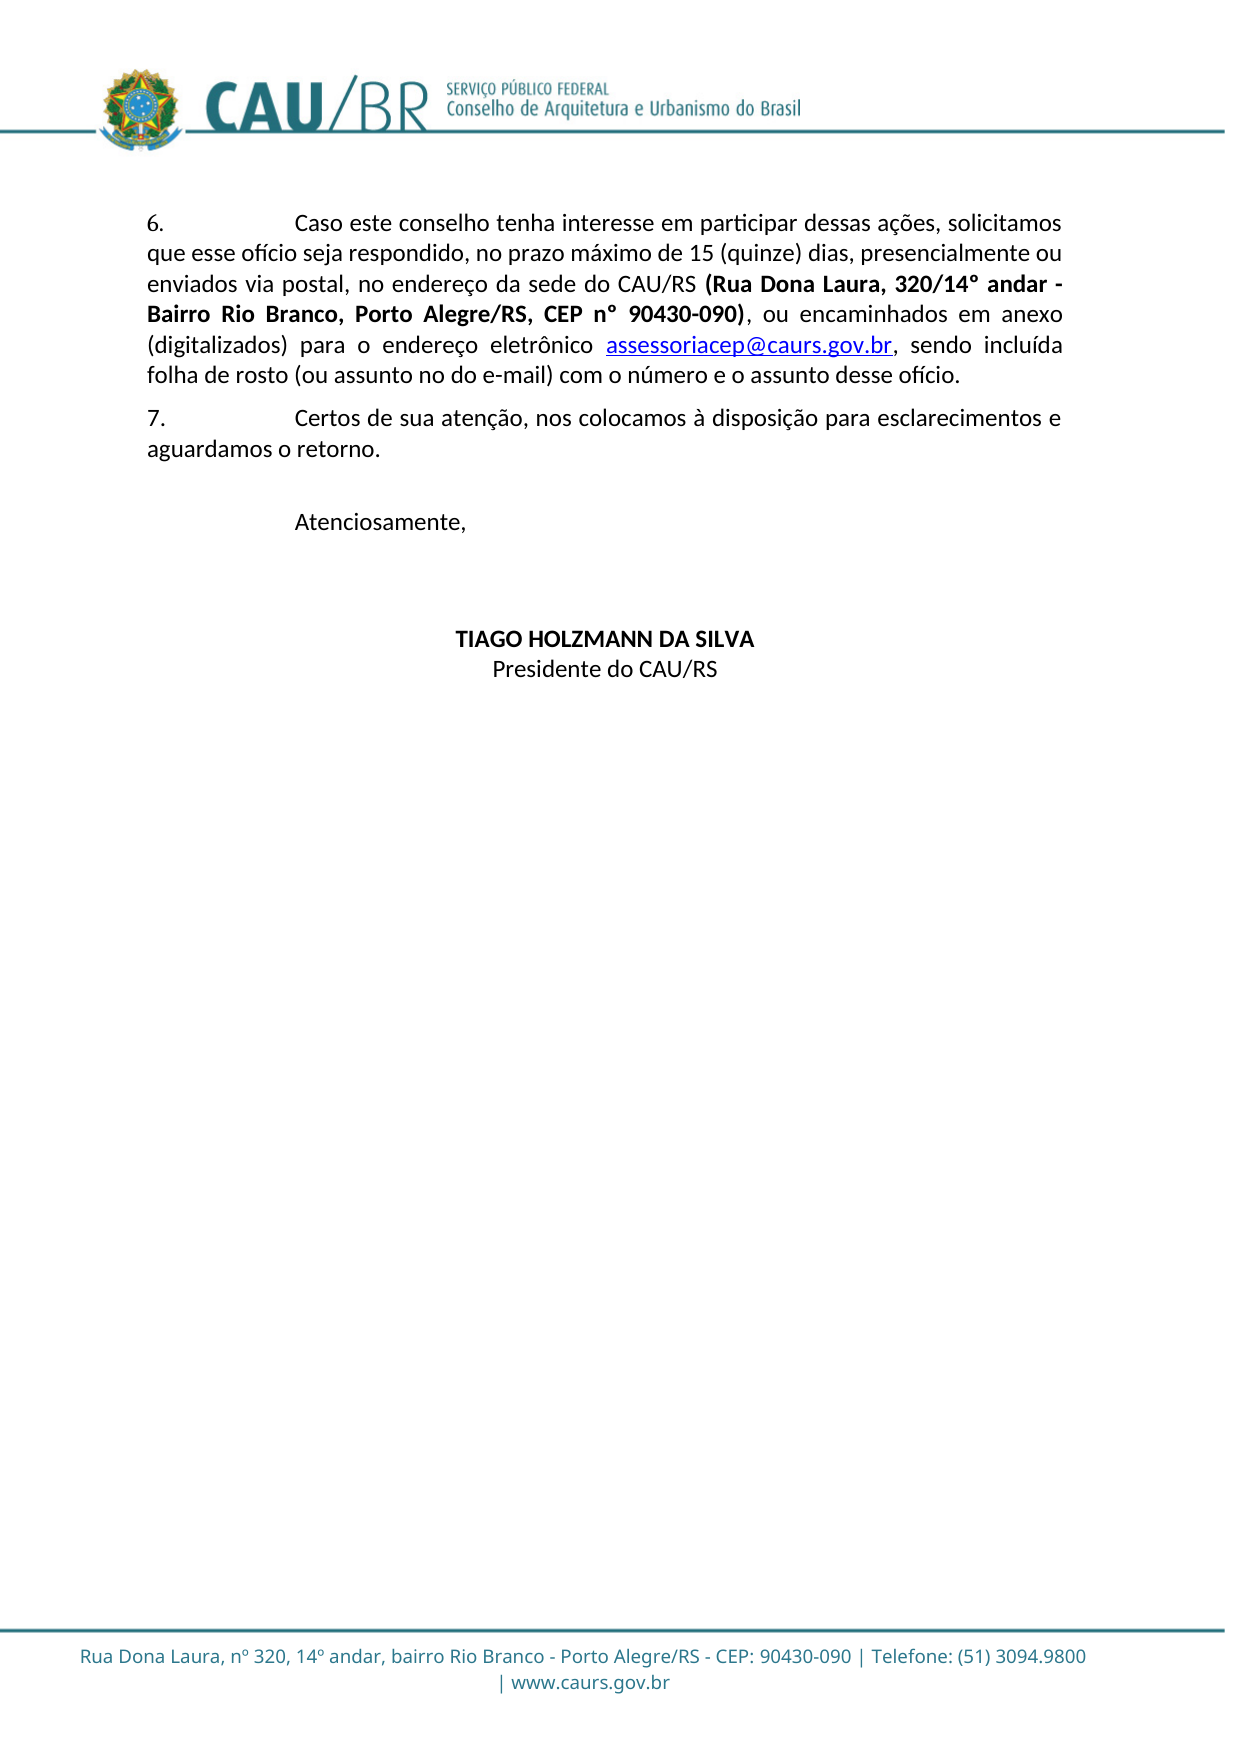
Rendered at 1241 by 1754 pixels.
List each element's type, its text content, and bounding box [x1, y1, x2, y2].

text Atenciosamente, [147, 506, 1063, 537]
list Caso este conselho tenha interesse em participar dessas ações, solicitamos que esse ofício seja respondido, no prazo máximo de 15 (quinze) dias, presencialmente ou enviados via postal, no endereço da sede do CAU/RS (Rua Dona Laura, 320/14º andar - Bairro Rio Branco, Porto Alegre/RS, CEP nº 90430-090), ou encaminhados em anexo (digitalizados) para o endereço eletrônico assessoriacep@caurs.gov.br, sendo incluída folha de rosto (ou assunto no do e-mail) com o número e o assunto desse ofício. [147, 207, 1063, 390]
picture [0, 4, 1225, 1635]
table_header TIAGO HOLZMANN DA SILVA [255, 623, 955, 653]
list Certos de sua atenção, nos colocamos à disposição para esclarecimentos e aguardamos o retorno. [147, 402, 1063, 463]
table_cell Presidente do CAU/RS [255, 654, 955, 684]
